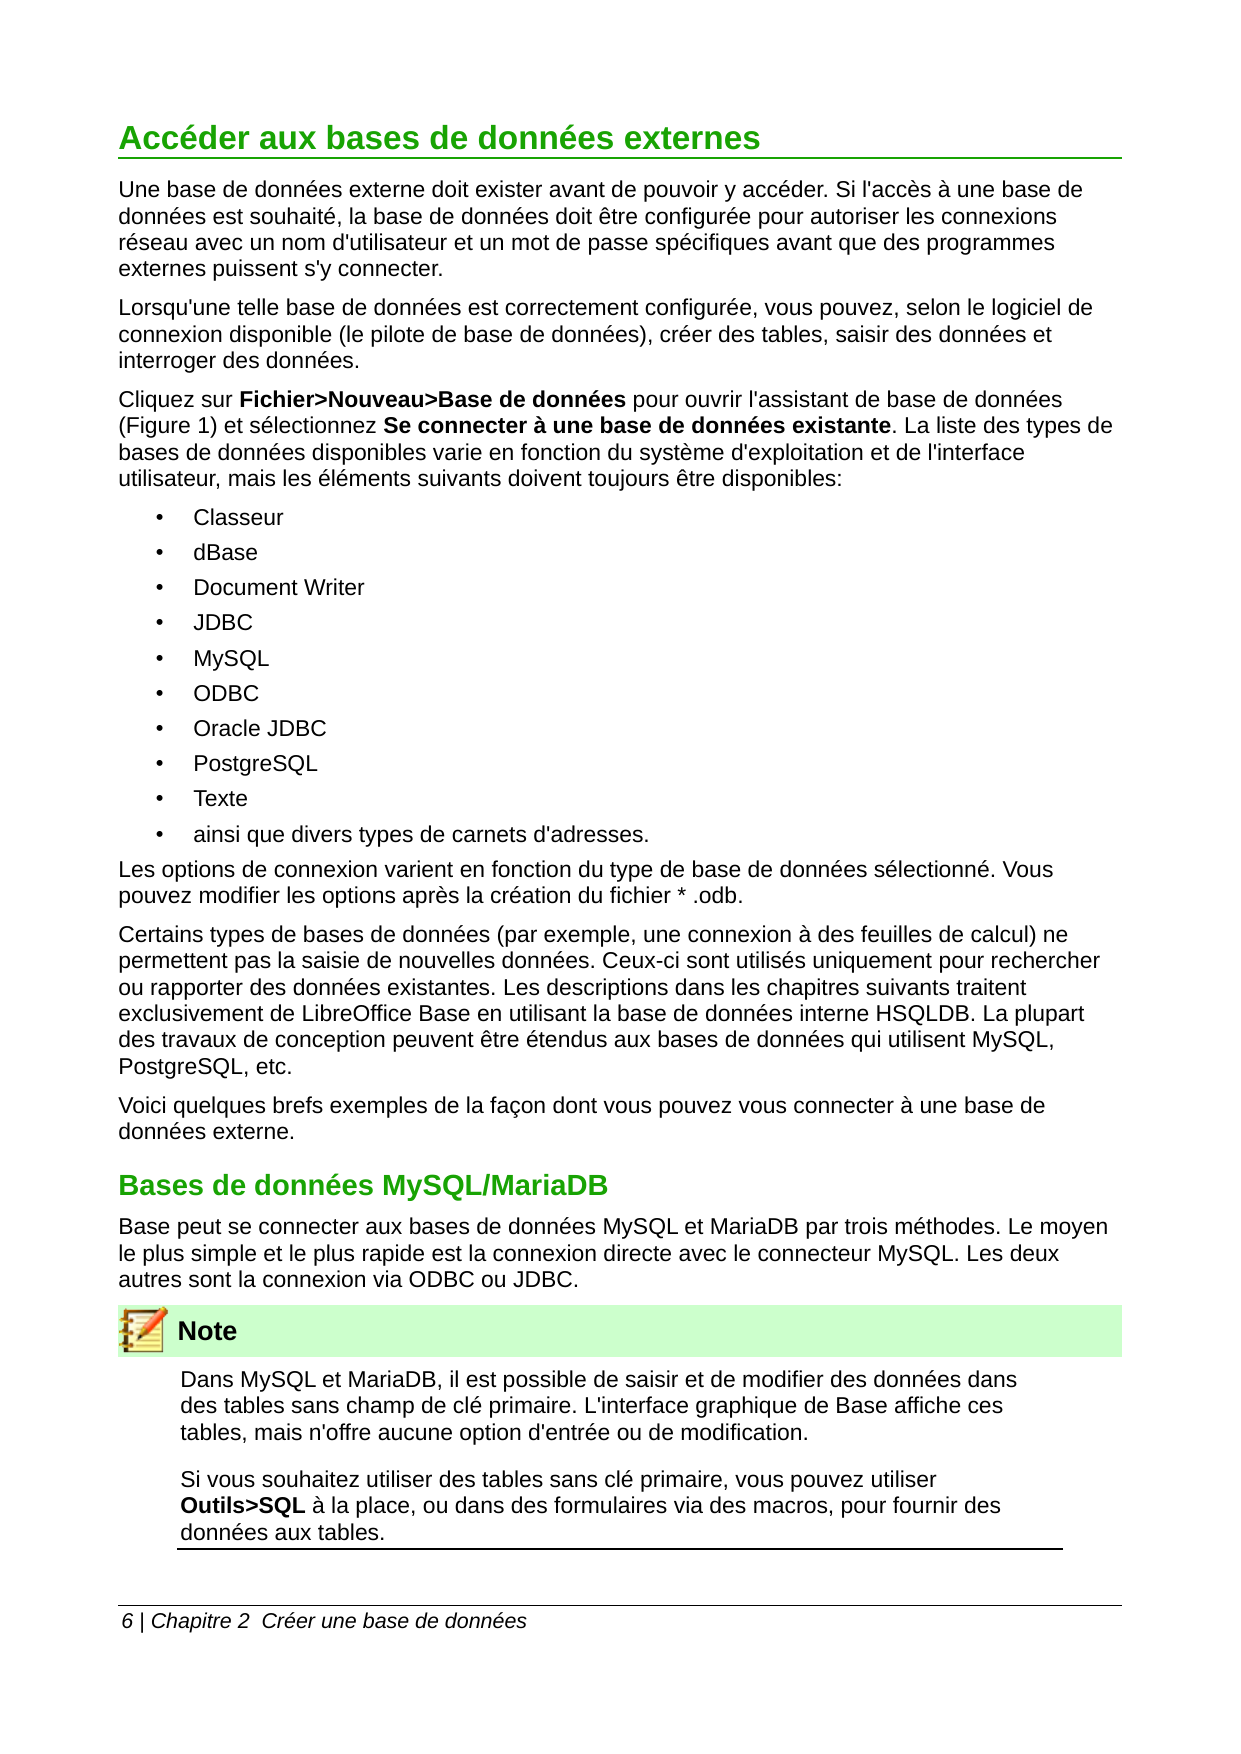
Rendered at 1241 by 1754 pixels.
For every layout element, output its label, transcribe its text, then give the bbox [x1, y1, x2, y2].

subtitle Accéder aux bases de données externes [118, 118, 1122, 157]
text Si vous souhaitez utiliser des tables sans clé primaire, vous pouvez utiliser Outils>SQL à la place, ou dans des formulaires via des macros, pour fournir des données aux tables. [177, 1463, 1063, 1548]
text Dans MySQL et MariaDB, il est possible de saisir et de modifier des données dans des tables sans champ de clé primaire. L'interface graphique de Base affiche ces tables, mais n'offre aucune option d'entrée ou de modification. [177, 1363, 1063, 1445]
list MySQL [156, 644, 1122, 671]
list ainsi que divers types de carnets d'adresses. [156, 821, 1122, 847]
text Une base de données externe doit exister avant de pouvoir y accéder. Si l'accès à une base de données est souhaité, la base de données doit être configurée pour autoriser les connexions réseau avec un nom d'utilisateur et un mot de passe spécifiques avant que des programmes externes puissent s'y connecter. [118, 176, 1122, 282]
list Cliquez sur Fichier>Nouveau>Base de données pour ouvrir l'assistant de base de données (Figure 1) et sélectionnez Se connecter à une base de données existante. La liste des types de bases de données disponibles varie en fonction du système d'exploitation et de l'interface utilisateur, mais les éléments suivants doivent toujours être disponibles: [118, 386, 1122, 491]
list Texte [156, 785, 1122, 812]
list Document Writer [156, 574, 1122, 601]
subtitle Bases de données MySQL/MariaDB [118, 1168, 1122, 1202]
subtitle Note [118, 1305, 1122, 1357]
text Lorsqu'une telle base de données est correctement configurée, vous pouvez, selon le logiciel de connexion disponible (le pilote de base de données), créer des tables, saisir des données et interroger des données. [118, 294, 1122, 373]
list Classeur [156, 504, 1122, 530]
text Certains types de bases de données (par exemple, une connexion à des feuilles de calcul) ne permettent pas la saisie de nouvelles données. Ceux-ci sont utilisés uniquement pour rechercher ou rapporter des données existantes. Les descriptions dans les chapitres suivants traitent exclusivement de LibreOffice Base en utilisant la base de données interne HSQLDB. La plupart des travaux de conception peuvent être étendus aux bases de données qui utilisent MySQL, PostgreSQL, etc. [118, 921, 1122, 1079]
list Oracle JDBC [156, 715, 1122, 741]
list JDBC [156, 609, 1122, 636]
text Base peut se connecter aux bases de données MySQL et MariaDB par trois méthodes. Le moyen le plus simple et le plus rapide est la connexion directe avec le connecteur MySQL. Les deux autres sont la connexion via ODBC ou JDBC. [118, 1213, 1122, 1292]
text Les options de connexion varient en fonction du type de base de données sélectionné. Vous pouvez modifier les options après la création du fichier * .odb. [118, 856, 1122, 908]
list PostgreSQL [156, 750, 1122, 777]
picture [119, 1305, 170, 1356]
list dBase [156, 539, 1122, 565]
list ODBC [156, 680, 1122, 706]
text Voici quelques brefs exemples de la façon dont vous pouvez vous connecter à une base de données externe. [118, 1092, 1122, 1144]
